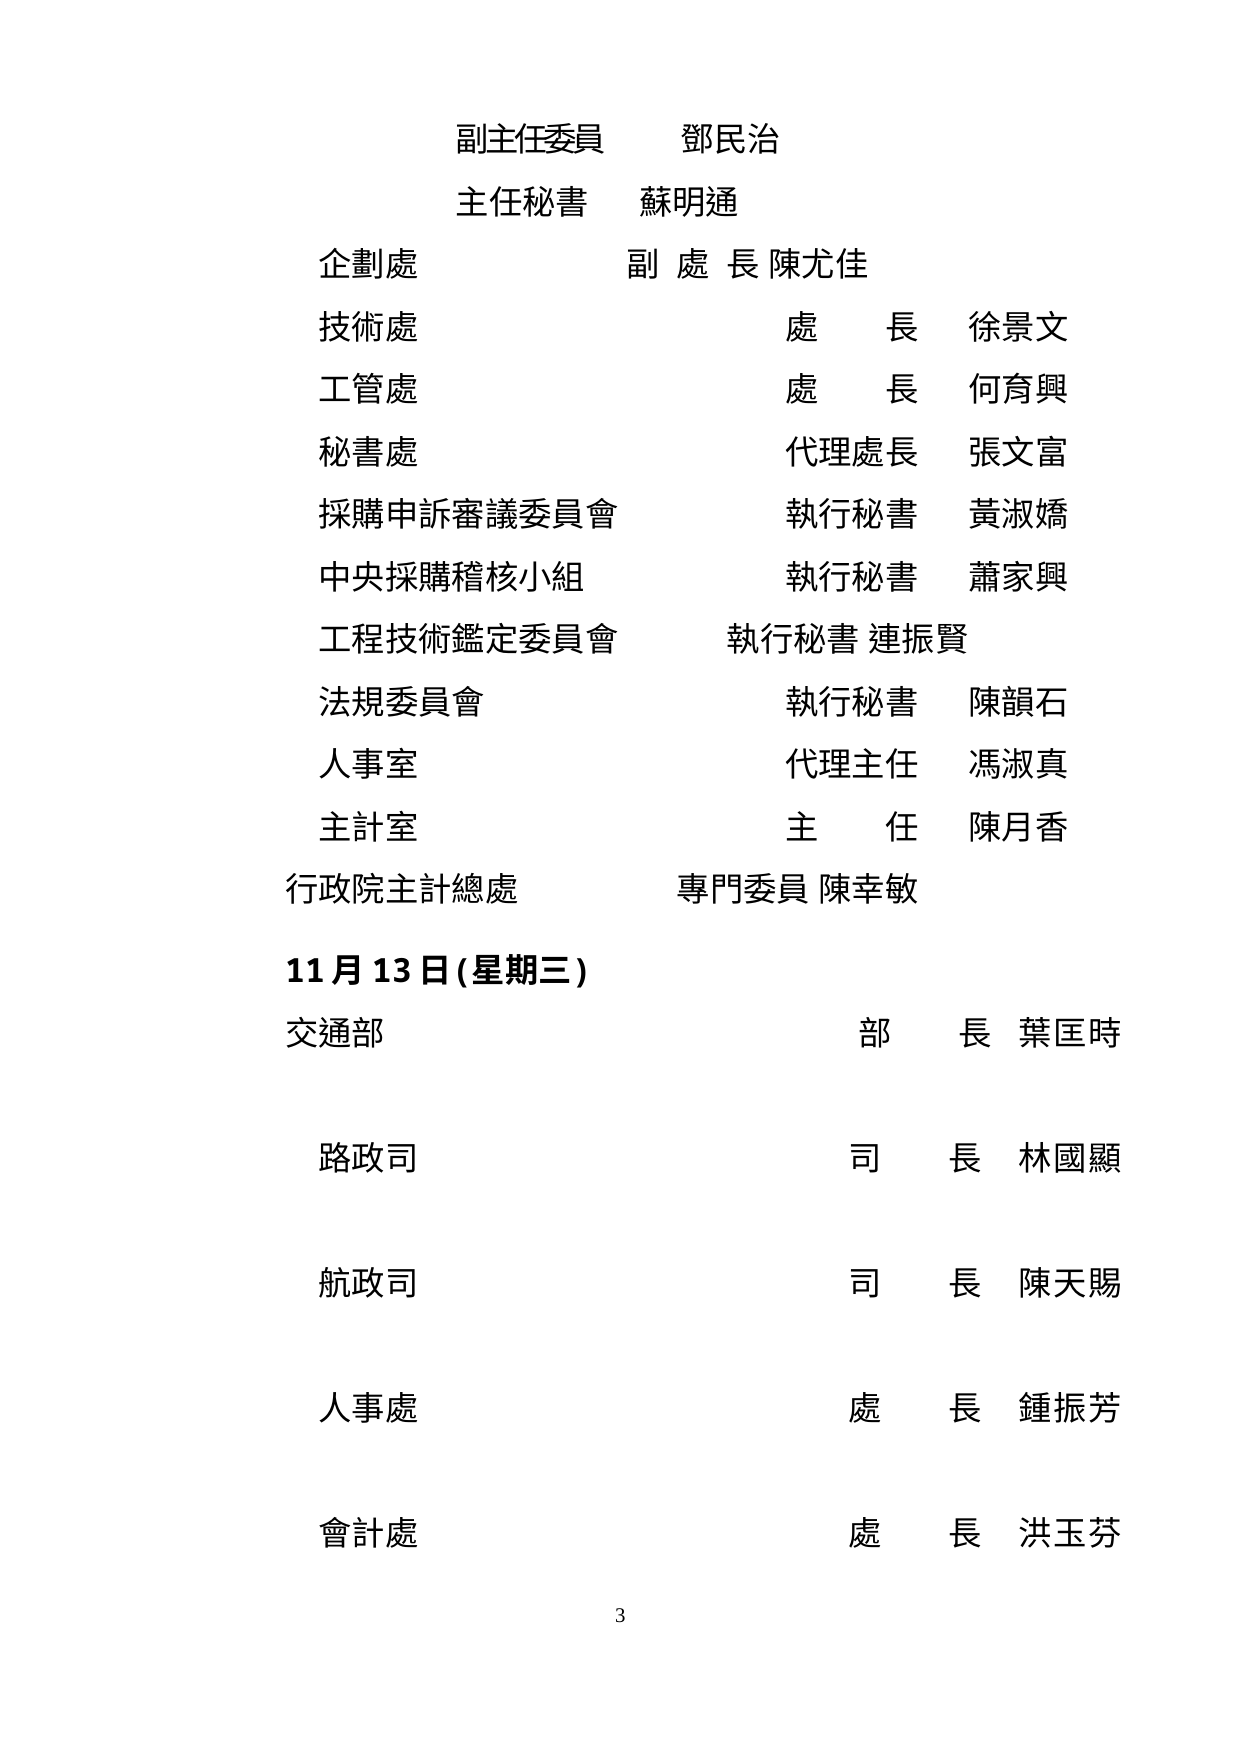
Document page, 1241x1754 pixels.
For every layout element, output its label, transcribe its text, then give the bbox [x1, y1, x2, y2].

text 人事室 代理主任 馮淑真 [118, 721, 1122, 783]
text 11月13日(星期三) [118, 927, 1122, 989]
text 企劃處 副 處 長 陳尤佳 [118, 221, 1122, 283]
text 人事處 處 長 鍾振芳 [118, 1364, 1122, 1489]
text 採購申訴審議委員會 執行秘書 黃淑嬌 [118, 471, 1122, 533]
text 交通部 部 長 葉匡時 [118, 989, 1122, 1114]
text 會計處 處 長 洪玉芬 [118, 1489, 1122, 1552]
text 路政司 司 長 林國顯 [118, 1114, 1122, 1239]
text 工程技術鑑定委員會 執行秘書 連振賢 [118, 596, 1122, 658]
text 法規委員會 執行秘書 陳韻石 [118, 658, 1122, 721]
text 主任秘書 蘇明通 [131, 158, 1122, 221]
text 航政司 司 長 陳天賜 [118, 1239, 1122, 1364]
text 工管處 處 長 何育興 [118, 346, 1122, 408]
text 主計室 主 任 陳月香 [118, 783, 1122, 846]
text 秘書處 代理處長 張文富 [118, 408, 1122, 471]
text 副主任委員 鄧民治 [131, 96, 1122, 158]
text 技術處 處 長 徐景文 [118, 283, 1122, 346]
text 中央採購稽核小組 執行秘書 蕭家興 [118, 533, 1122, 596]
text 行政院主計總處 專門委員 陳幸敏 [118, 846, 1122, 908]
